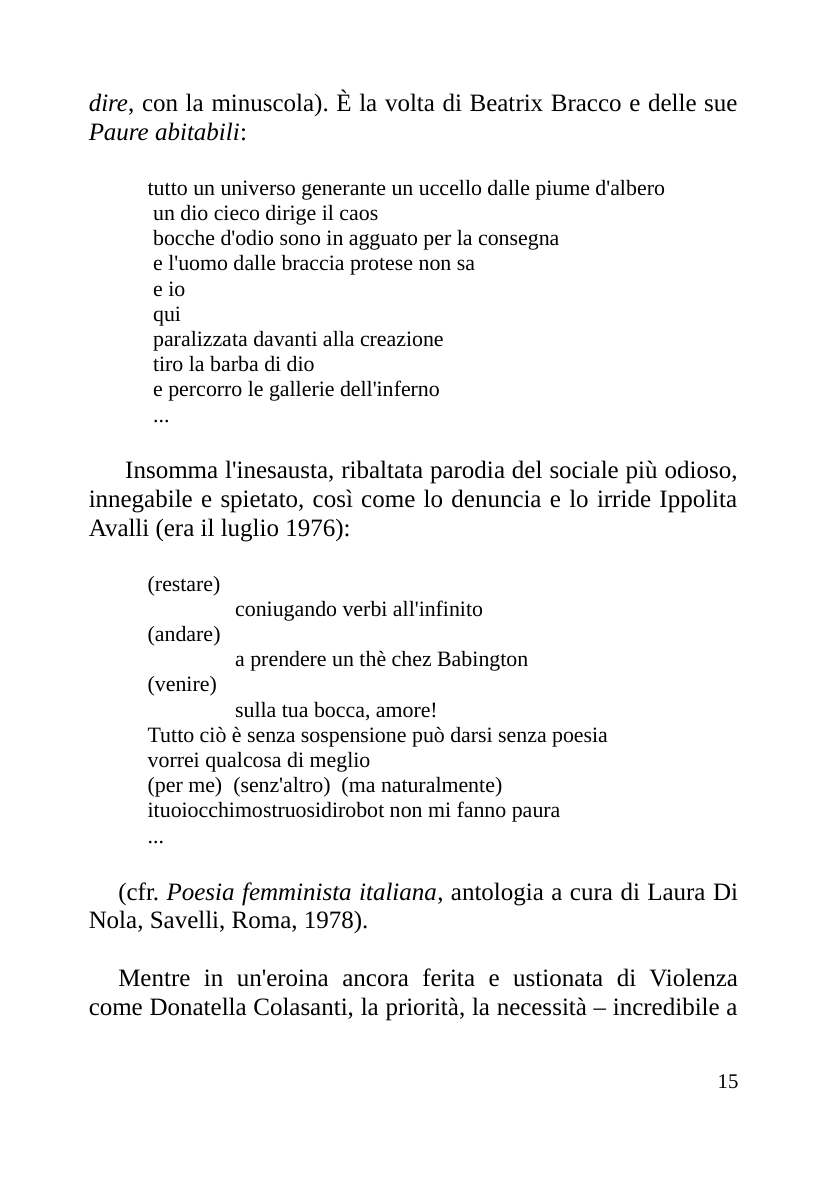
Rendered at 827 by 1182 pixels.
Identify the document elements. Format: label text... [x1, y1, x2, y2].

text tiro la barba di dio [118, 351, 738, 376]
text Insomma l'inesausta, ribaltata parodia del sociale più odioso, innegabile e spietato, così come lo denuncia e lo irride Ippolita Avalli (era il luglio 1976): [88, 456, 738, 542]
text sulla tua bocca, amore! [118, 697, 738, 722]
text ... [118, 402, 738, 427]
text e l'uomo dalle braccia protese non sa [118, 250, 738, 276]
text e percorro le gallerie dell'inferno [118, 376, 738, 402]
text ... [118, 823, 738, 848]
text qui [118, 301, 738, 326]
text tutto un universo generante un uccello dalle piume d'albero [118, 175, 738, 200]
text ituoiocchimostruosidirobot non mi fanno paura [118, 797, 738, 823]
text (per me) (senz'altro) (ma naturalmente) [118, 772, 738, 797]
text dire, con la minuscola). È la volta di Beatrix Bracco e delle sue Paure abitabili: [88, 88, 738, 146]
text bocche d'odio sono in agguato per la consegna [118, 225, 738, 250]
text (cfr. Poesia femminista italiana, antologia a cura di Laura Di Nola, Savelli, Roma, 1978). [88, 877, 738, 934]
text un dio cieco dirige il caos [118, 200, 738, 225]
text Mentre in un'eroina ancora ferita e ustionata di Violenza come Donatella Colasanti, la priorità, la necessità – incredibile a [88, 963, 738, 1020]
text paralizzata davanti alla creazione [118, 326, 738, 351]
text (venire) [118, 671, 738, 697]
text a prendere un thè chez Babington [118, 646, 738, 671]
text Tutto ciò è senza sospensione può darsi senza poesia [118, 722, 738, 747]
text vorrei qualcosa di meglio [118, 747, 738, 772]
text e io [118, 276, 738, 301]
text coniugando verbi all'infinito [118, 596, 738, 621]
text (andare) [118, 621, 738, 646]
text (restare) [118, 571, 738, 596]
